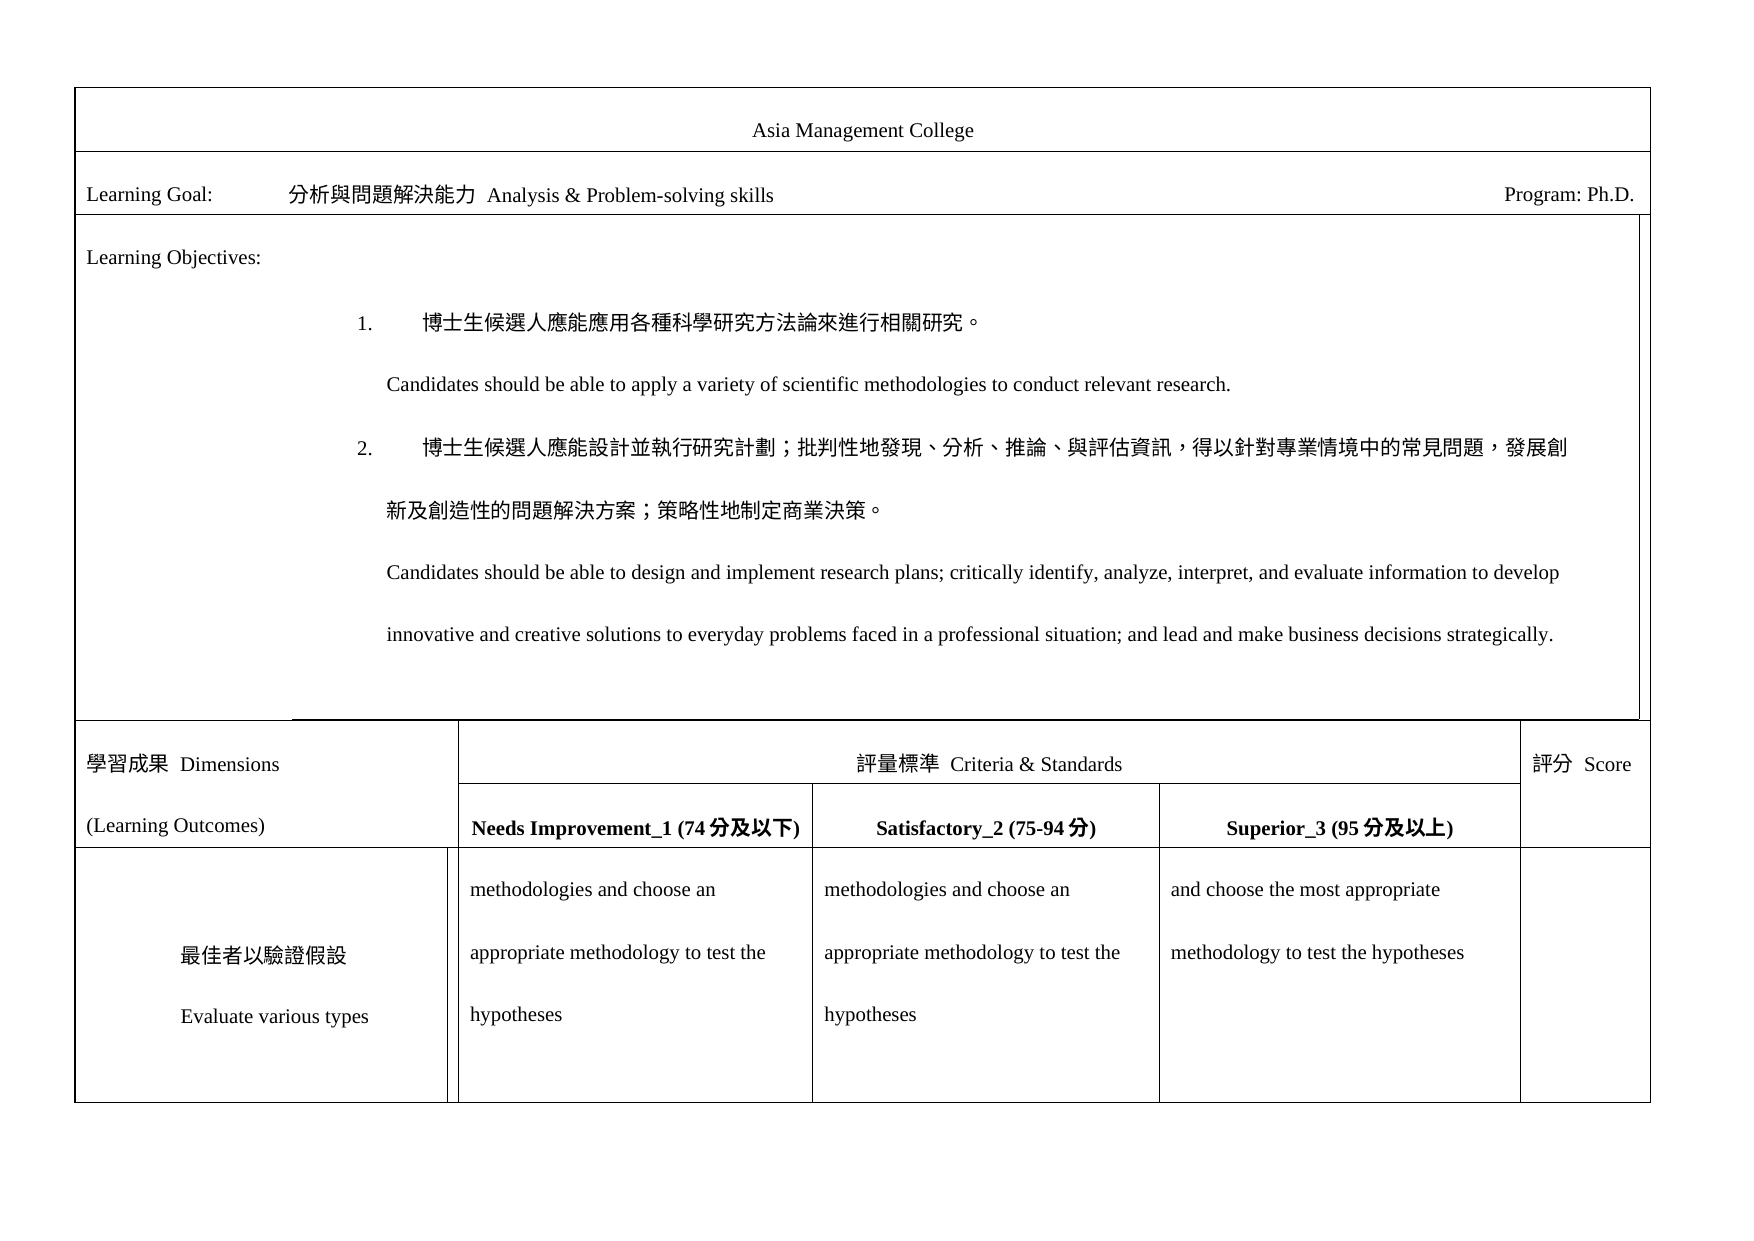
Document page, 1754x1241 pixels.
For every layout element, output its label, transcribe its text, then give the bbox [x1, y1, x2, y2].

table_cell Needs Improvement_1 (74分及以下) [459, 784, 812, 847]
table_cell Learning Objectives: [76, 215, 277, 719]
table_cell Program: Ph.D. [1389, 152, 1650, 214]
table_cell 最佳者以驗證假設 Evaluate various types [76, 848, 447, 1102]
table_cell [1521, 848, 1650, 1102]
table_cell [448, 848, 458, 1102]
table_cell 博士生候選人應能應用各種科學研究方法論來進行相關研究。 Candidates should be able to apply a variety of scientific methodologies to conduct relevant research. 博士生候選人應能設計並執行研究計劃；批判性地發現、分析、推論、與評估資訊，得以針對專業情境中的常見問題，發展創新及創造性的問題解決方案；策略性地制定商業決策。 Candidates should be able to design and implement research plans; critically identify, analyze, interpret, and evaluate information to develop innovative and creative solutions to everyday problems faced in a professional situation; and lead and make business decisions strategically. [278, 215, 1639, 719]
table_cell methodologies and choose an appropriate methodology to test the hypotheses [459, 848, 812, 1102]
table_cell methodologies and choose an appropriate methodology to test the hypotheses [813, 848, 1159, 1102]
table_cell 分析與問題解決能力 Analysis & Problem-solving skills [278, 152, 1389, 214]
table_cell and choose the most appropriate methodology to test the hypotheses [1160, 848, 1520, 1102]
table_cell 評量標準 Criteria & Standards [459, 721, 1520, 783]
table_cell Satisfactory_2 (75-94分) [813, 784, 1159, 847]
table_cell Superior_3 (95分及以上) [1160, 784, 1520, 847]
table_cell 學習成果 Dimensions (Learning Outcomes) [76, 721, 458, 847]
table_cell 評分 Score [1521, 721, 1650, 847]
table_header Asia Management College [76, 88, 1650, 151]
table_cell Learning Goal: [76, 152, 277, 214]
